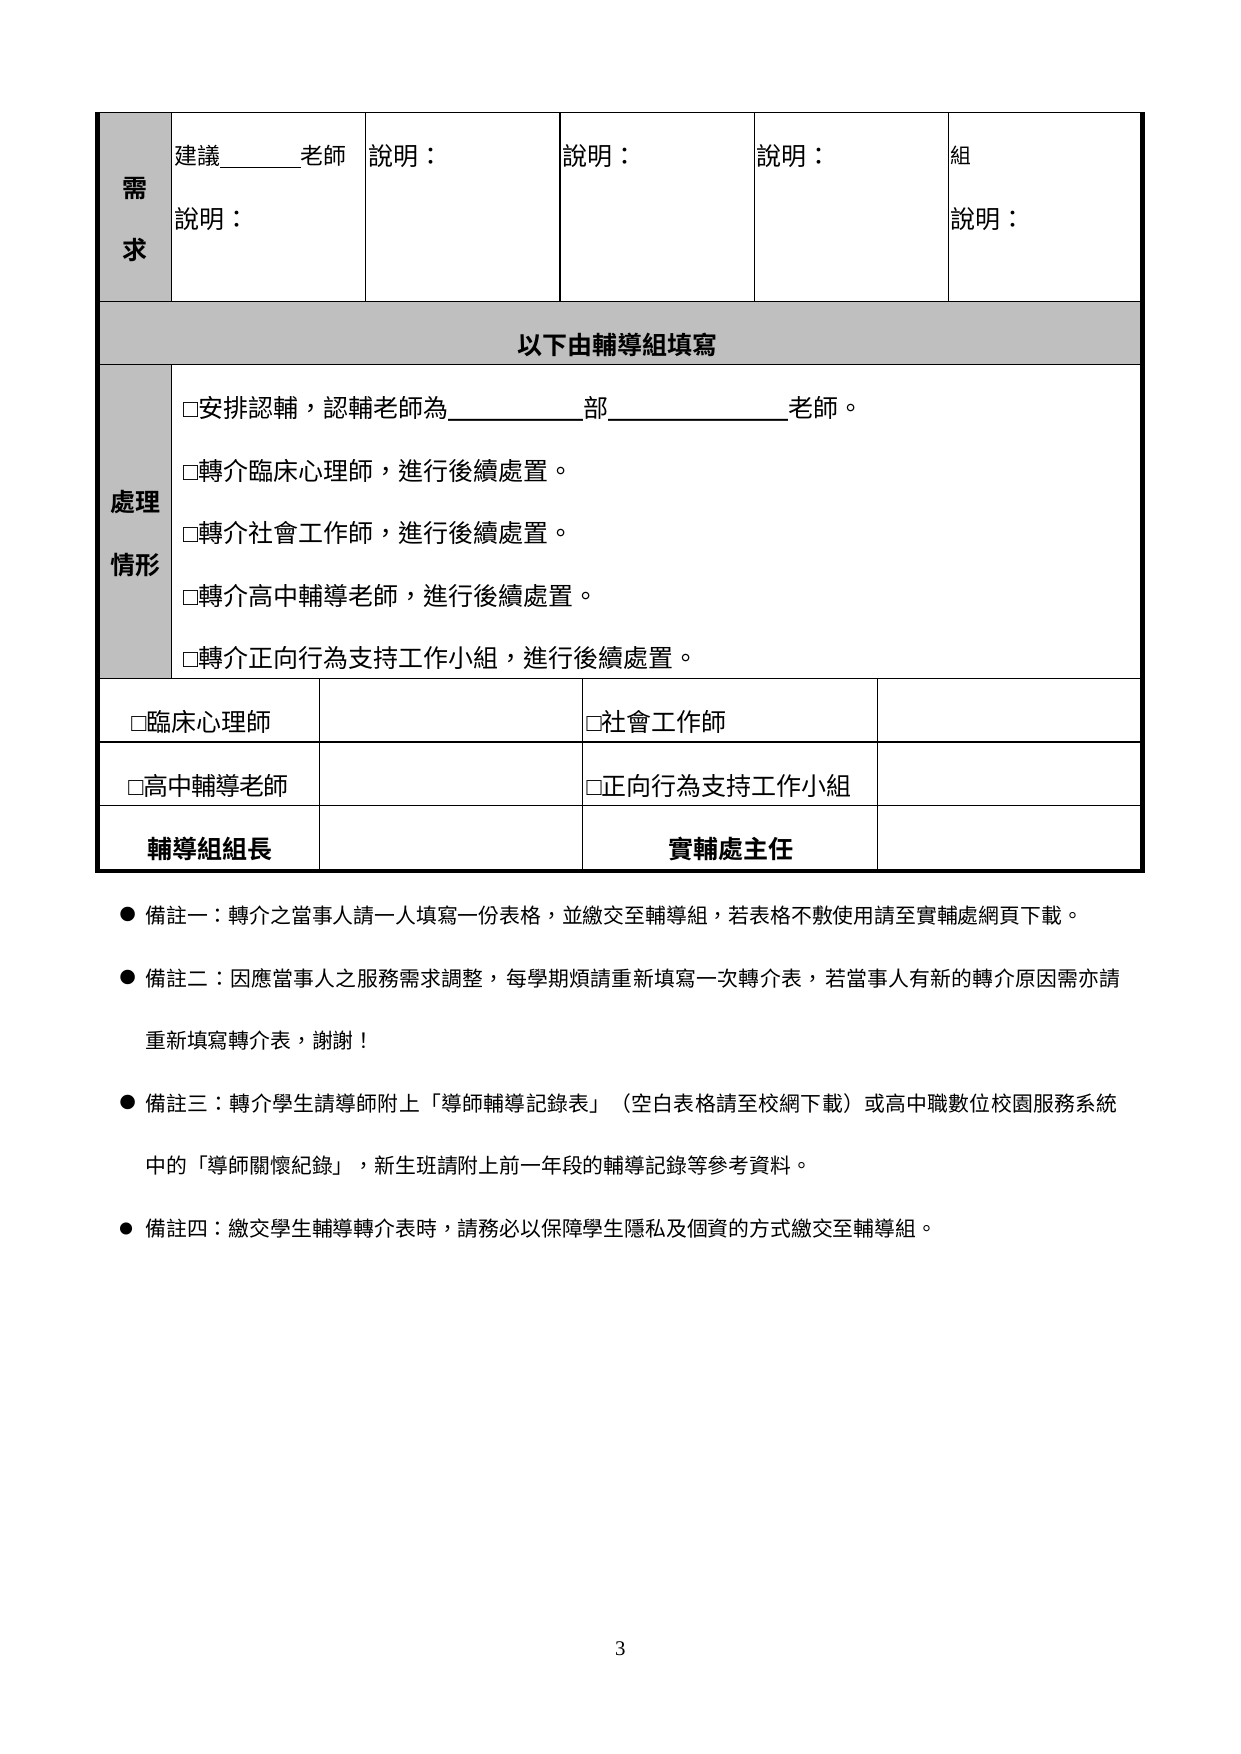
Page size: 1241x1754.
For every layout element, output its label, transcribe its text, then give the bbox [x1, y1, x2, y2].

table_cell [320, 806, 582, 868]
list 備註三：轉介學生請導師附上「導師輔導記錄表」（空白表格請至校網下載）或高中職數位校園服務系統中的「導師關懷紀錄」，新生班請附上前一年段的輔導記錄等參考資料。 [118, 1061, 1122, 1186]
table_cell 以下由輔導組填寫 [100, 302, 1140, 364]
table_cell □正向行為支持工作小組 [583, 743, 877, 805]
table_cell □高中輔導老師 [100, 743, 319, 805]
table_cell 實輔處主任 [583, 806, 877, 868]
table_cell 處理情形 [100, 365, 171, 678]
table_cell [320, 679, 582, 741]
table_cell □安排認輔，認輔老師為_________部____________老師。 □轉介臨床心理師，進行後續處置。 □轉介社會工作師，進行後續處置。 □轉介高中輔導老師，進行後續處置。 □轉介正向行為支持工作小組，進行後續處置。 [172, 365, 1140, 678]
table_cell [878, 806, 1140, 868]
table_cell □社會工作師 [583, 679, 877, 741]
table_cell 組 說明： [949, 113, 1140, 301]
list 備註四：繳交學生輔導轉介表時，請務必以保障學生隱私及個資的方式繳交至輔導組。 [118, 1186, 1122, 1248]
list 備註一：轉介之當事人請一人填寫一份表格，並繳交至輔導組，若表格不敷使用請至實輔處網頁下載。 [118, 873, 1122, 936]
table_cell [878, 679, 1140, 741]
table_cell 說明： [366, 113, 559, 301]
table_cell 說明： [755, 113, 948, 301]
table_cell 說明： [561, 113, 754, 301]
table_cell 輔導組組長 [100, 806, 319, 868]
table_cell 需求 [100, 113, 171, 301]
table_cell □臨床心理師. [100, 679, 319, 741]
list 備註二：因應當事人之服務需求調整，每學期煩請重新填寫一次轉介表，若當事人有新的轉介原因需亦請重新填寫轉介表，謝謝！ [118, 936, 1122, 1061]
table_cell [878, 743, 1140, 805]
table_cell 建議 老師 說明： [172, 113, 365, 301]
table_cell [320, 743, 582, 805]
